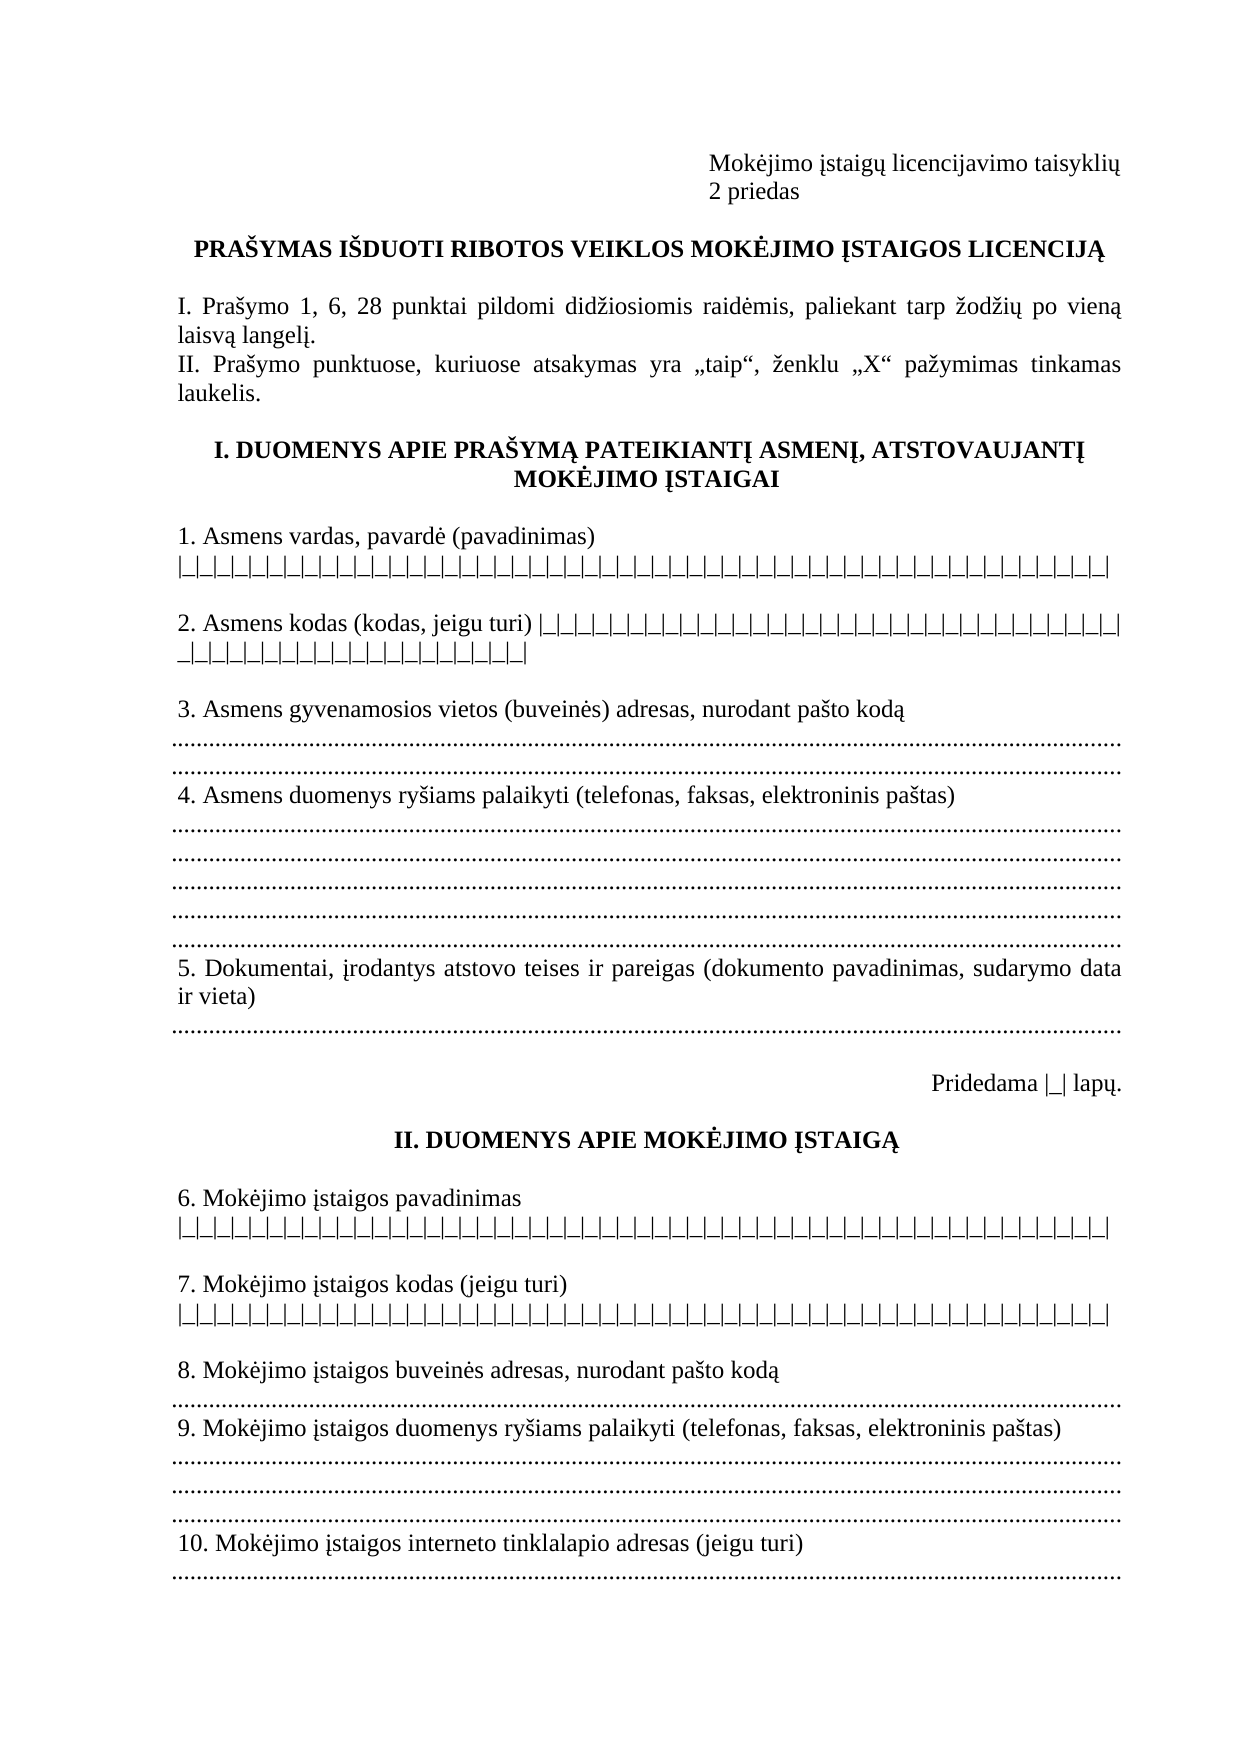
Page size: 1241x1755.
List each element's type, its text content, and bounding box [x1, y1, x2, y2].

text 6. Mokėjimo įstaigos pavadinimas [177, 1183, 1122, 1211]
text |_|_|_|_|_|_|_|_|_|_|_|_|_|_|_|_|_|_|_|_|_|_|_|_|_|_|_|_|_|_|_|_|_|_|_|_|_|_|_|_|_|_|_|_|_|_|_|_|_|_|_|_|_| [177, 1211, 1122, 1240]
text . [171, 1441, 1122, 1470]
text . [171, 1499, 1122, 1528]
text I. DUOMENYS APIE PRAŠYMĄ PATEIKIANTĮ ASMENĮ, ATSTOVAUJANTĮ MOKĖJIMO ĮSTAIGAI [177, 435, 1122, 493]
text II. DUOMENYS APIE MOKĖJIMO ĮSTAIGĄ [177, 1125, 1122, 1154]
text PRAŠYMAS IŠDUOTI RIBOTOS VEIKLOS MOKĖJIMO ĮSTAIGOS LICENCIJĄ [177, 234, 1122, 263]
text 2. Asmens kodas (kodas, jeigu turi) |_|_|_|_|_|_|_|_|_|_|_|_|_|_|_|_|_|_|_|_|_|_|_|_|_|_|_|_|_|_|_|_|_|_|_|_|_|_|_|_|_|_|_|_|_|_|_|_|_|_|_|_|_| [177, 608, 1122, 665]
text 2 priedas [177, 176, 1122, 205]
text 5. Dokumentai, įrodantys atstovo teises ir pareigas (dokumento pavadinimas, sudarymo data ir vieta) [177, 953, 1122, 1010]
text |_|_|_|_|_|_|_|_|_|_|_|_|_|_|_|_|_|_|_|_|_|_|_|_|_|_|_|_|_|_|_|_|_|_|_|_|_|_|_|_|_|_|_|_|_|_|_|_|_|_|_|_|_| [177, 550, 1122, 579]
text . [171, 924, 1122, 953]
text Pridedama |_| lapų. [177, 1068, 1122, 1096]
text 10. Mokėjimo įstaigos interneto tinklalapio adresas (jeigu turi) [177, 1528, 1122, 1556]
text 7. Mokėjimo įstaigos kodas (jeigu turi) [177, 1269, 1122, 1298]
text Mokėjimo įstaigų licencijavimo taisyklių [177, 148, 1122, 176]
text I. Prašymo 1, 6, 28 punktai pildomi didžiosiomis raidėmis, paliekant tarp žodžių po vieną laisvą langelį. [177, 291, 1122, 349]
text . [171, 809, 1122, 838]
text . [171, 1470, 1122, 1499]
text 3. Asmens gyvenamosios vietos (buveinės) adresas, nurodant pašto kodą [177, 694, 1122, 723]
text 1. Asmens vardas, pavardė (pavadinimas) [177, 521, 1122, 550]
text . [171, 751, 1122, 780]
text . [171, 838, 1122, 866]
text II. Prašymo punktuose, kuriuose atsakymas yra „taip“, ženklu „X“ pažymimas tinkamas laukelis. [177, 349, 1122, 406]
text . [171, 1556, 1122, 1585]
text . [171, 866, 1122, 895]
text . [171, 1384, 1122, 1413]
text . [171, 1010, 1122, 1039]
text 4. Asmens duomenys ryšiams palaikyti (telefonas, faksas, elektroninis paštas) [177, 780, 1122, 809]
text 8. Mokėjimo įstaigos buveinės adresas, nurodant pašto kodą [177, 1355, 1122, 1384]
text . [171, 895, 1122, 924]
text . [171, 723, 1122, 751]
text 9. Mokėjimo įstaigos duomenys ryšiams palaikyti (telefonas, faksas, elektroninis paštas) [177, 1413, 1122, 1441]
text |_|_|_|_|_|_|_|_|_|_|_|_|_|_|_|_|_|_|_|_|_|_|_|_|_|_|_|_|_|_|_|_|_|_|_|_|_|_|_|_|_|_|_|_|_|_|_|_|_|_|_|_|_| [177, 1298, 1122, 1326]
